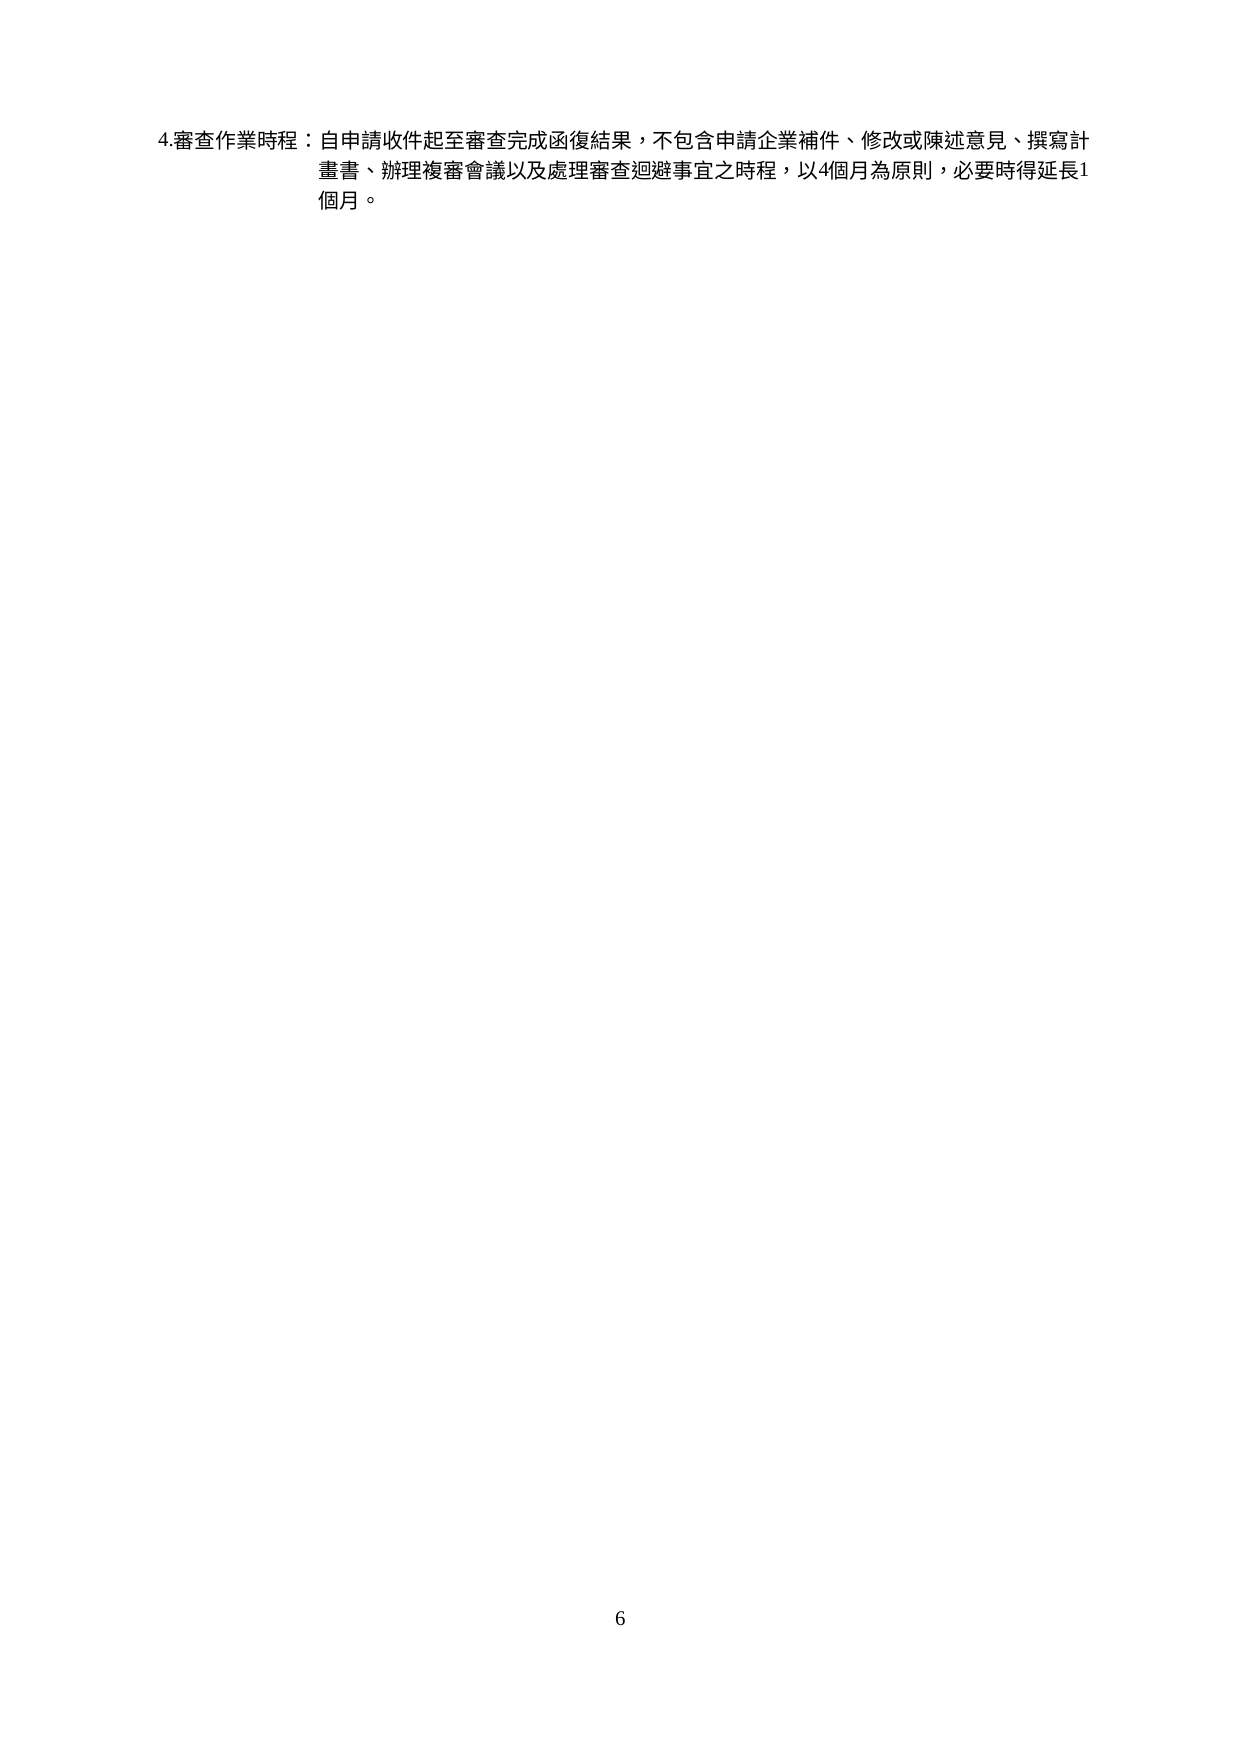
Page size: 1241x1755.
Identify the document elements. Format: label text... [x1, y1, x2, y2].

text 4.審查作業時程：自申請收件起至審查完成函復結果，不包含申請企業補件、修改或陳述意見、撰寫計畫書、辦理複審會議以及處理審查迴避事宜之時程，以4個月為原則，必要時得延長1個月。 [158, 124, 1107, 215]
